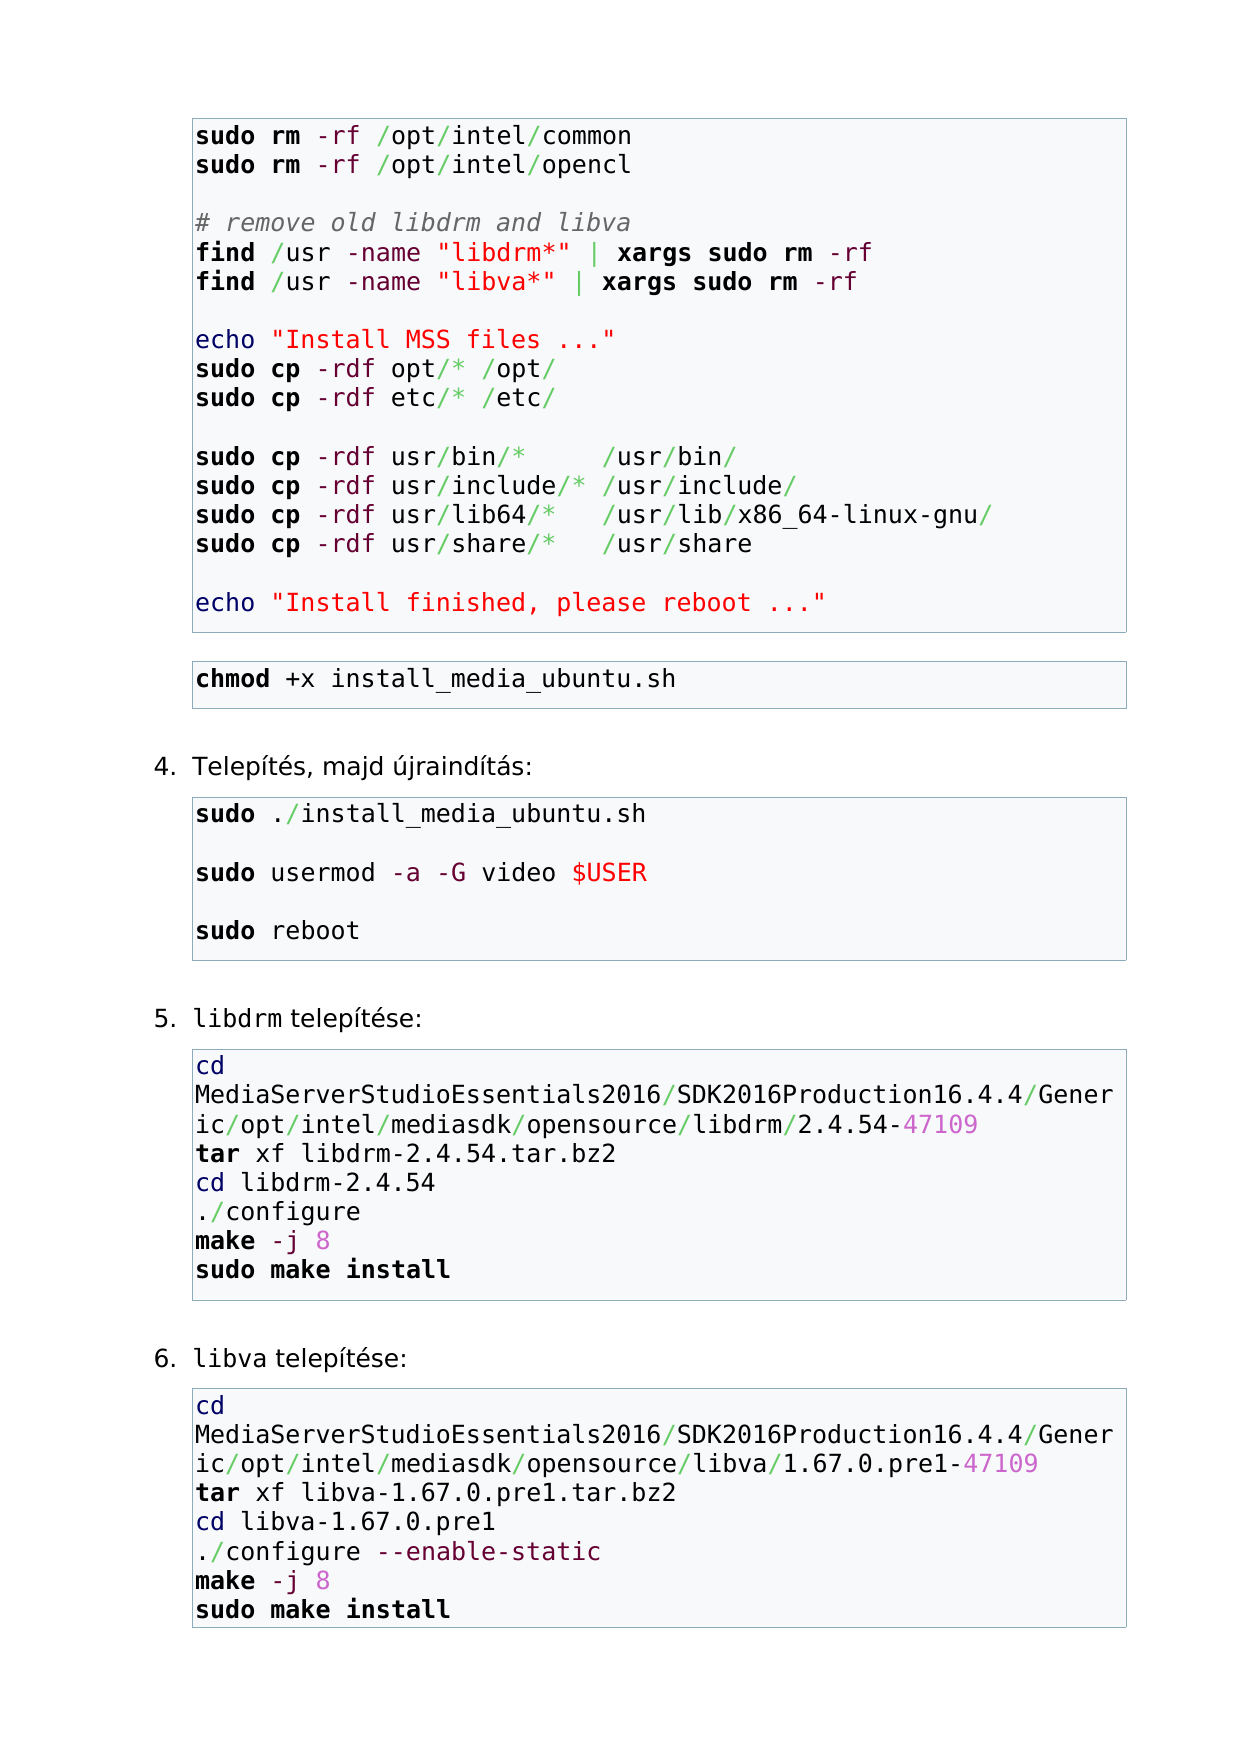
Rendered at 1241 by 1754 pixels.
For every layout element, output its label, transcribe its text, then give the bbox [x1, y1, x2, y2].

table_header cd MediaServerStudioEssentials2016/SDK2016Production16.4.4/Generic/opt/intel/mediasdk/opensource/libdrm/2.4.54-47109 tar xf libdrm-2.4.54.tar.bz2 cd libdrm-2.4.54 ./configure make -j 8 sudo make install [193, 1050, 1126, 1299]
table_header chmod +x install_media_ubuntu.sh [193, 662, 1126, 708]
table_header cd MediaServerStudioEssentials2016/SDK2016Production16.4.4/Generic/opt/intel/mediasdk/opensource/libva/1.67.0.pre1-47109 tar xf libva-1.67.0.pre1.tar.bz2 cd libva-1.67.0.pre1 ./configure --enable-static make -j 8 sudo make install [193, 1389, 1126, 1627]
list Telepítés, majd újraindítás: [177, 753, 1122, 782]
list libva telepítése: [177, 1344, 1122, 1373]
table_header sudo ./install_media_ubuntu.sh sudo usermod -a -G video $USER sudo reboot [193, 798, 1126, 960]
table_header sudo rm -rf /opt/intel/common sudo rm -rf /opt/intel/opencl # remove old libdrm and libva find /usr -name "libdrm*" | xargs sudo rm -rf find /usr -name "libva*" | xargs sudo rm -rf echo "Install MSS files ..." sudo cp -rdf opt/* /opt/ sudo cp -rdf etc/* /etc/ sudo cp -rdf usr/bin/* /usr/bin/ sudo cp -rdf usr/include/* /usr/include/ sudo cp -rdf usr/lib64/* /usr/lib/x86_64-linux-gnu/ sudo cp -rdf usr/share/* /usr/share echo "Install finished, please reboot ..." [193, 119, 1126, 632]
list libdrm telepítése: [177, 1004, 1122, 1034]
